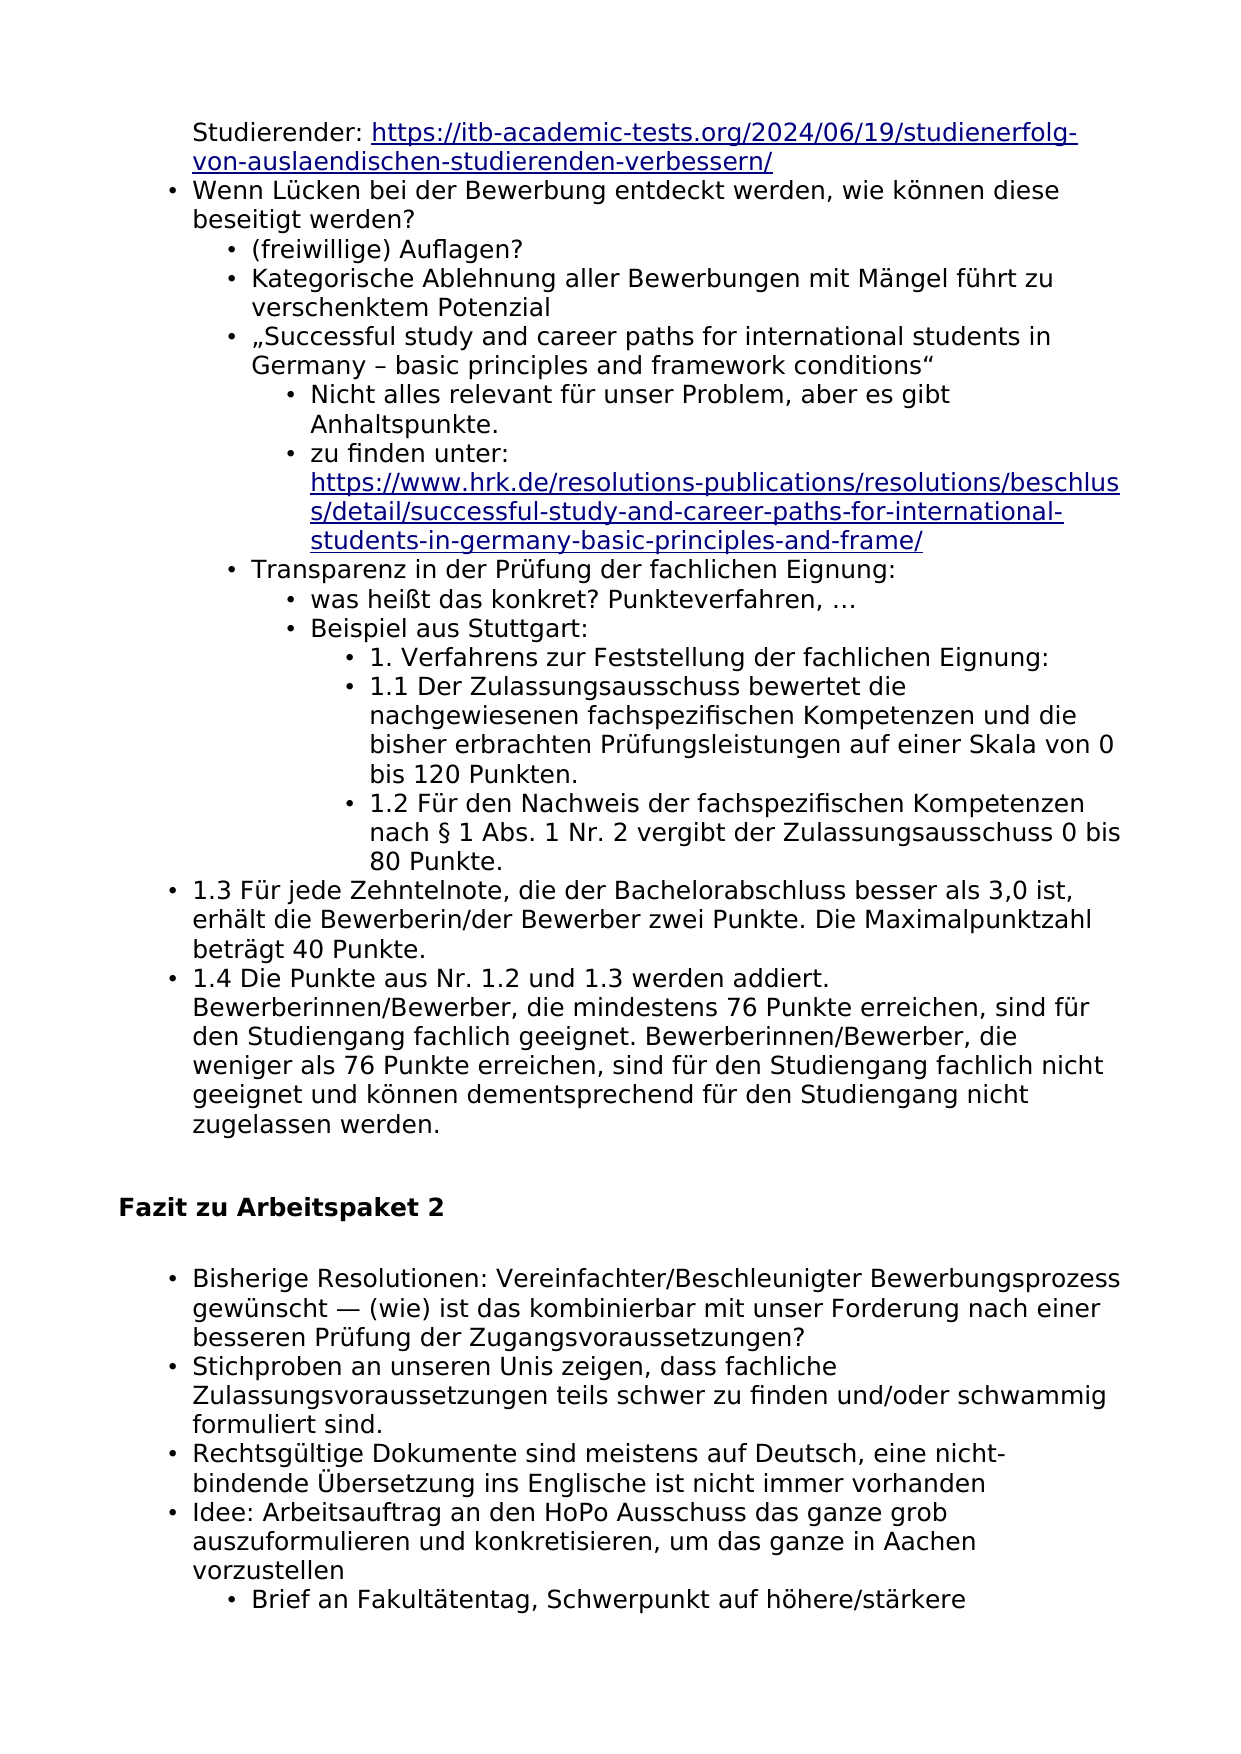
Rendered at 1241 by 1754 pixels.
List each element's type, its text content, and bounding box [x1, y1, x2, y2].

list 1.3 Für jede Zehntelnote, die der Bachelorabschluss besser als 3,0 ist, erhält die Bewerberin/der Bewerber zwei Punkte. Die Maximalpunktzahl beträgt 40 Punkte. [177, 876, 1122, 964]
list „Successful study and career paths for international students in Germany – basic principles and framework conditions“ [236, 322, 1122, 381]
list (freiwillige) Auflagen? [236, 235, 1122, 264]
list zu finden unter: https://www.hrk.de/resolutions-publications/resolutions/beschluss/detail/successful-study-and-career-paths-for-international-students-in-germany-basic-principles-and-frame/ [295, 439, 1122, 556]
list Transparenz in der Prüfung der fachlichen Eignung: [236, 556, 1122, 585]
list 1.1 Der Zulassungsausschuss bewertet die nachgewiesenen fachspezifischen Kompetenzen und die bisher erbrachten Prüfungsleistungen auf einer Skala von 0 bis 120 Punkten. [354, 672, 1122, 789]
list Beispiel aus Stuttgart: [295, 614, 1122, 643]
list Nicht alles relevant für unser Problem, aber es gibt Anhaltspunkte. [295, 381, 1122, 439]
list Idee: Arbeitsauftrag an den HoPo Ausschuss das ganze grob auszuformulieren und konkretisieren, um das ganze in Aachen vorzustellen [177, 1498, 1122, 1585]
list Bisherige Resolutionen: Vereinfachter/Beschleunigter Bewerbungsprozess gewünscht — (wie) ist das kombinierbar mit unser Forderung nach einer besseren Prüfung der Zugangsvoraussetzungen? [177, 1264, 1122, 1352]
subtitle Fazit zu Arbeitspaket 2 [118, 1193, 1122, 1223]
list Studierender: https://itb-academic-tests.org/2024/06/19/studienerfolg-von-auslaendischen-studierenden-verbessern/ [177, 118, 1122, 176]
list 1.4 Die Punkte aus Nr. 1.2 und 1.3 werden addiert. Bewerberinnen/Bewerber, die mindestens 76 Punkte erreichen, sind für den Studiengang fachlich geeignet. Bewerberinnen/Bewerber, die weniger als 76 Punkte erreichen, sind für den Studiengang fachlich nicht geeignet und können dementsprechend für den Studiengang nicht zugelassen werden. [177, 964, 1122, 1139]
list Brief an Fakultätentag, Schwerpunkt auf höhere/stärkere [236, 1585, 1122, 1614]
list was heißt das konkret? Punkteverfahren, … [295, 585, 1122, 614]
list Stichproben an unseren Unis zeigen, dass fachliche Zulassungsvoraussetzungen teils schwer zu finden und/oder schwammig formuliert sind. [177, 1352, 1122, 1439]
list 1. Verfahrens zur Feststellung der fachlichen Eignung: [354, 643, 1122, 672]
list Wenn Lücken bei der Bewerbung entdeckt werden, wie können diese beseitigt werden? [177, 176, 1122, 235]
list Kategorische Ablehnung aller Bewerbungen mit Mängel führt zu verschenktem Potenzial [236, 264, 1122, 322]
list 1.2 Für den Nachweis der fachspezifischen Kompetenzen nach § 1 Abs. 1 Nr. 2 vergibt der Zulassungsausschuss 0 bis 80 Punkte. [354, 789, 1122, 876]
list Rechtsgültige Dokumente sind meistens auf Deutsch, eine nicht-bindende Übersetzung ins Englische ist nicht immer vorhanden [177, 1439, 1122, 1498]
